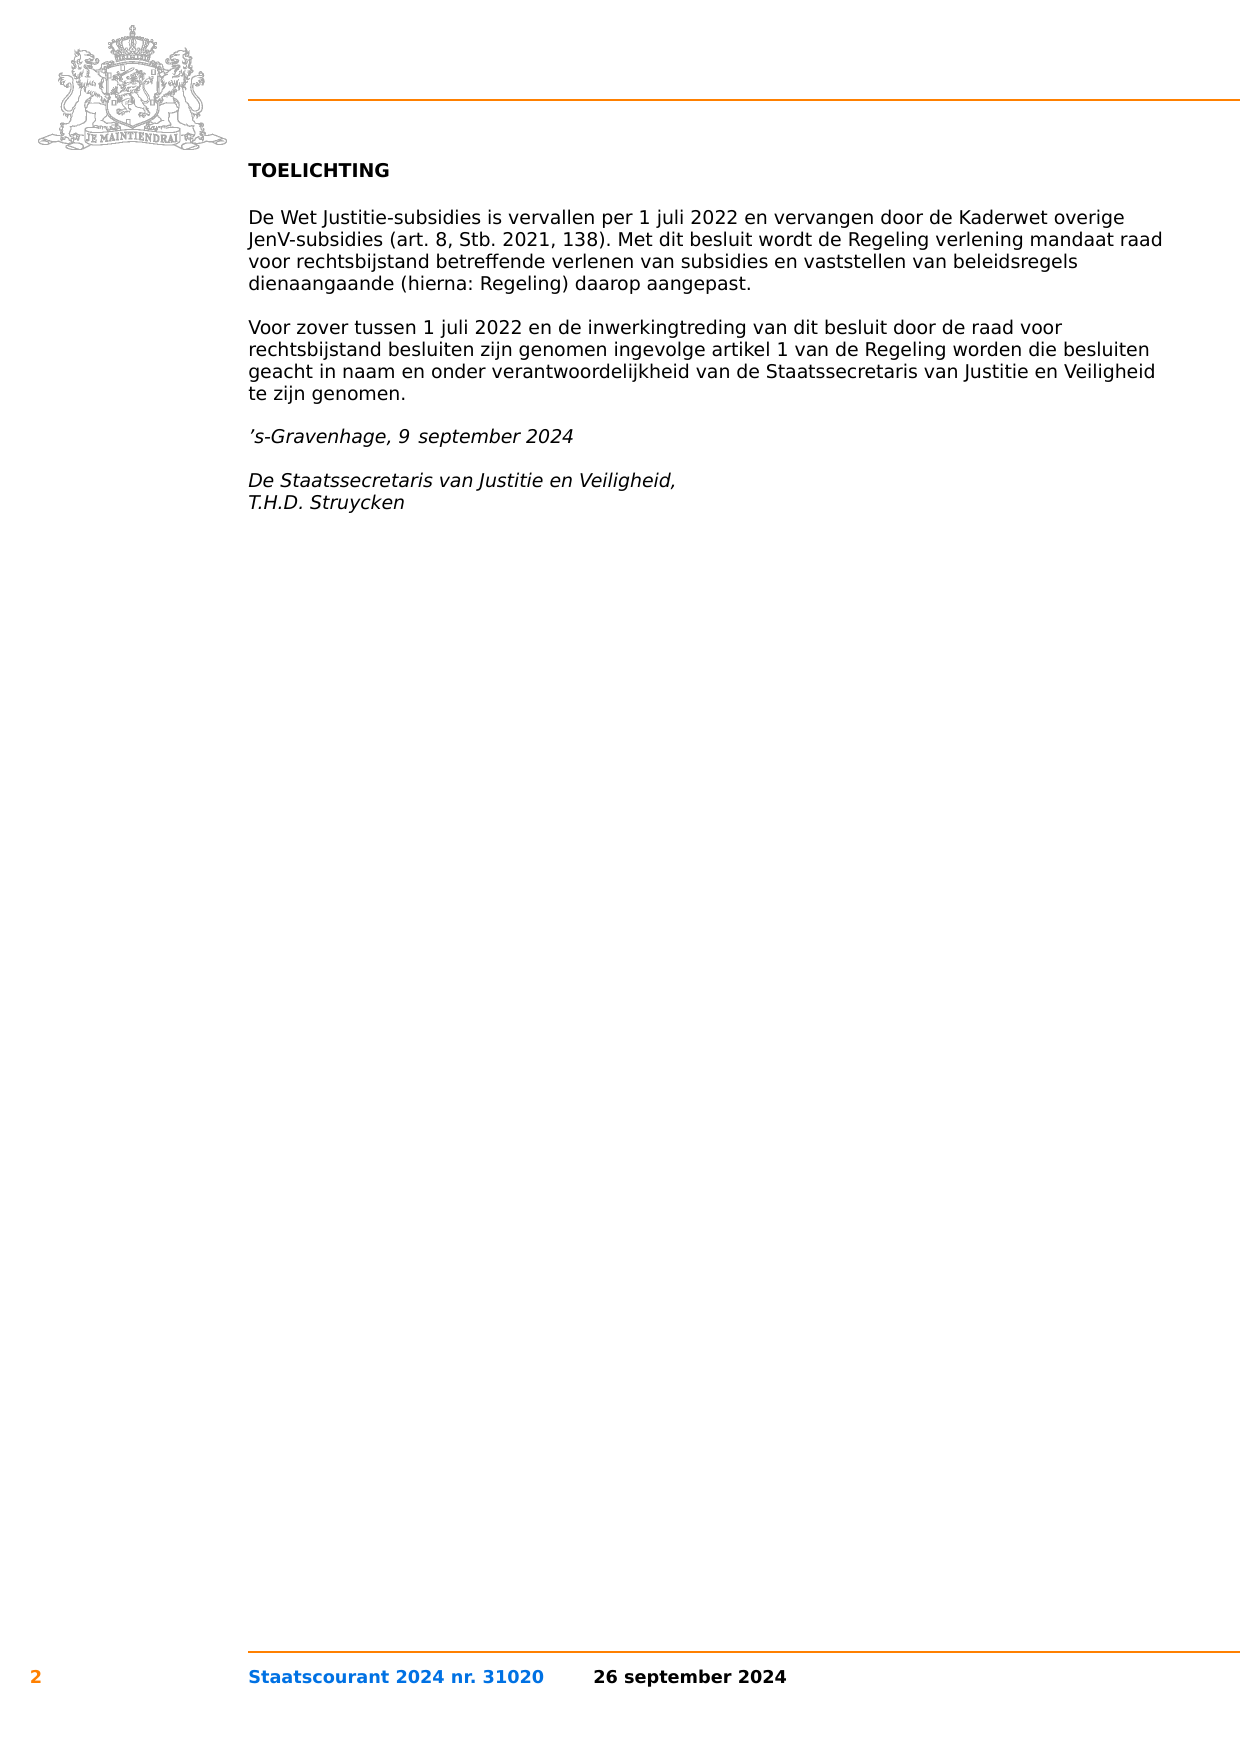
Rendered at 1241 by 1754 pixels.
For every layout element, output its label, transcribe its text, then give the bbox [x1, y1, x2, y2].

text De Staatssecretaris van Justitie en Veiligheid, T.H.D. Struycken [248, 470, 1163, 514]
subtitle TOELICHTING [248, 160, 1163, 182]
picture [38, 25, 227, 150]
text De Wet Justitie-subsidies is vervallen per 1 juli 2022 en vervangen door de Kaderwet overige JenV-subsidies (art. 8, Stb. 2021, 138). Met dit besluit wordt de Regeling verlening mandaat raad voor rechtsbijstand betreffende verlenen van subsidies en vaststellen van beleidsregels dienaangaande (hierna: Regeling) daarop aangepast. [248, 207, 1163, 295]
text ’s-Gravenhage, 9 september 2024 [248, 426, 1163, 448]
text Voor zover tussen 1 juli 2022 en de inwerkingtreding van dit besluit door de raad voor rechtsbijstand besluiten zijn genomen ingevolge artikel 1 van de Regeling worden die besluiten geacht in naam en onder verantwoordelijkheid van de Staatssecretaris van Justitie en Veiligheid te zijn genomen. [248, 317, 1163, 404]
